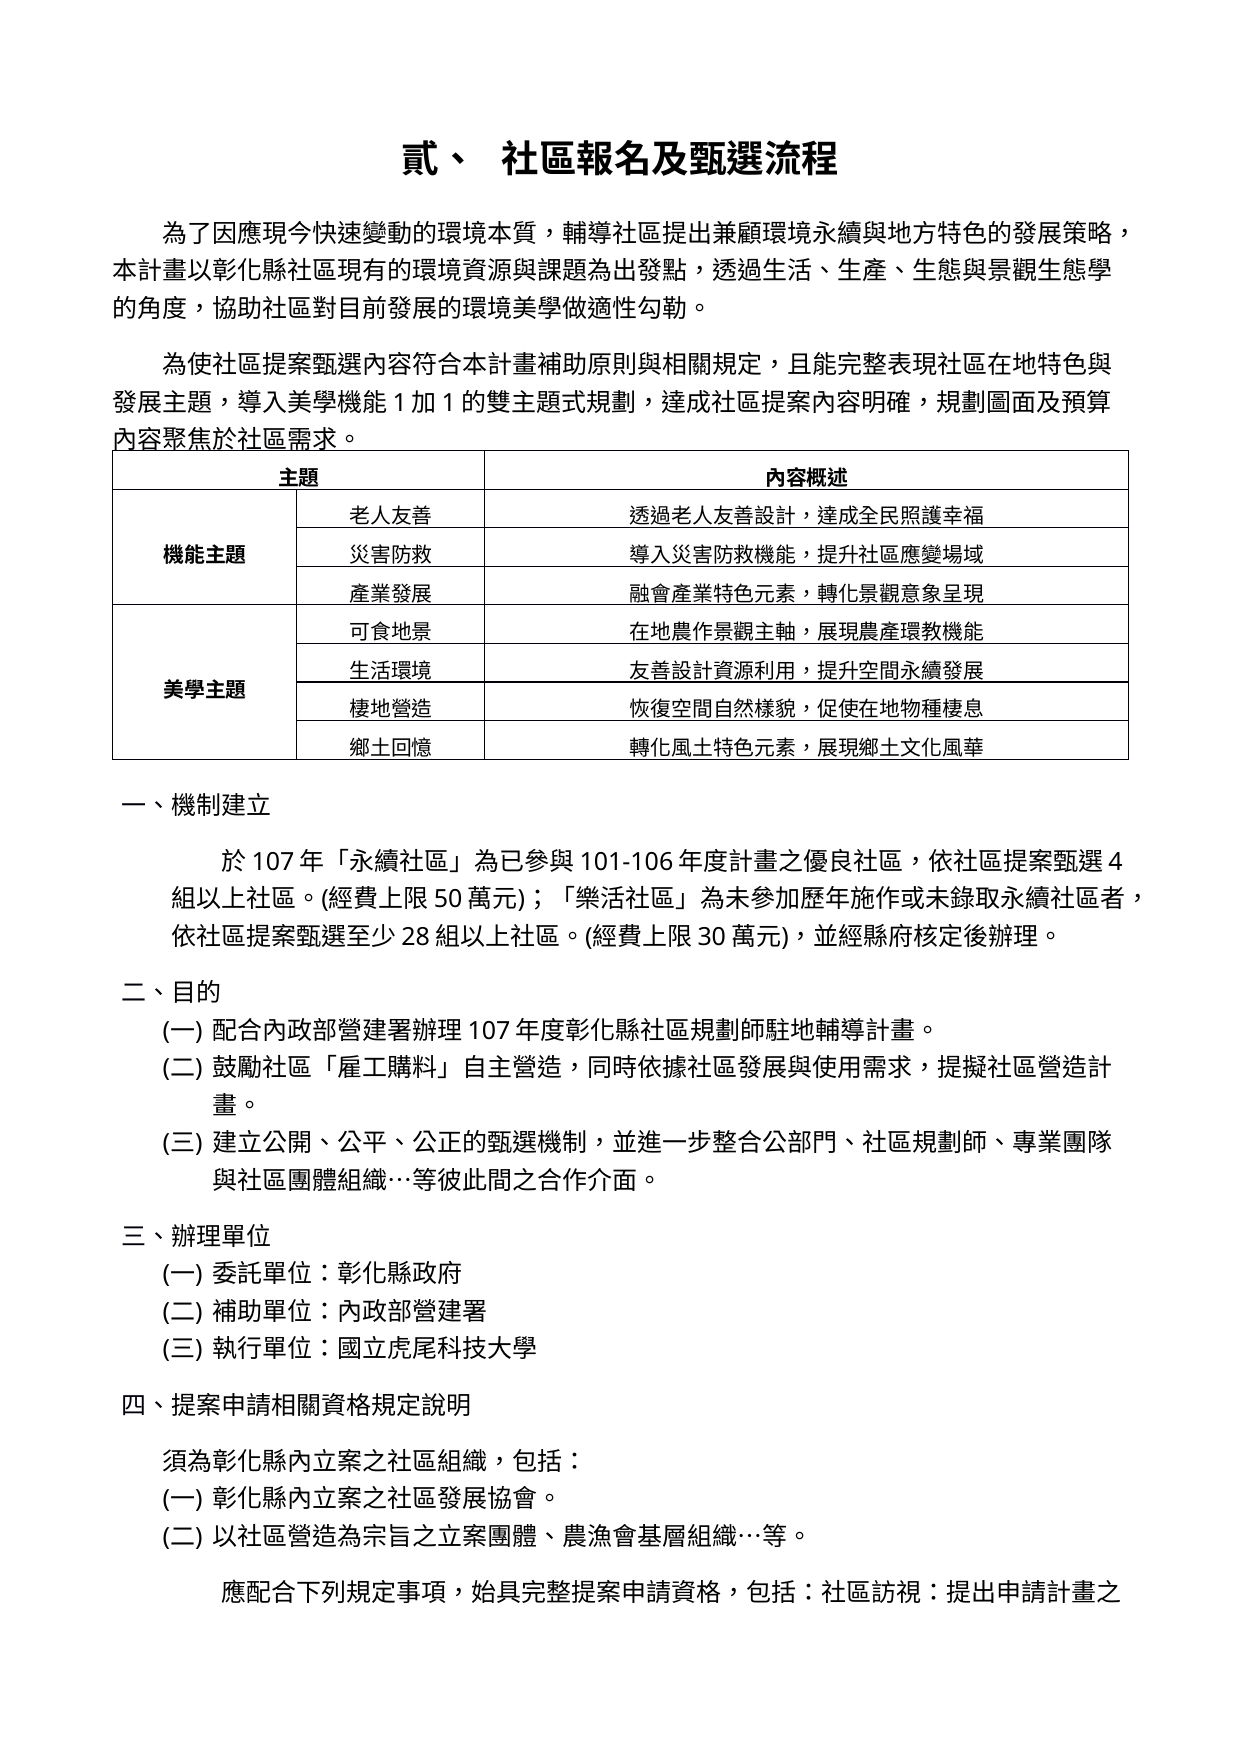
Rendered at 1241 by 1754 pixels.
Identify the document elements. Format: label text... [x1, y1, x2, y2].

table_cell 轉化風土特色元素，展現鄉土文化風華 [485, 721, 1128, 758]
table_cell 融會產業特色元素，轉化景觀意象呈現 [485, 567, 1128, 604]
list 社區報名及甄選流程 [112, 113, 1128, 188]
list 機制建立 [121, 778, 1128, 816]
list 建立公開、公平、公正的甄選機制，並進一步整合公部門、社區規劃師、專業團隊與社區團體組織…等彼此間之合作介面。 [162, 1116, 1128, 1191]
list 彰化縣內立案之社區發展協會。 [162, 1472, 1128, 1509]
table_cell 老人友善 [297, 490, 484, 527]
list 辦理單位 [121, 1209, 1128, 1247]
table_cell 導入災害防救機能，提升社區應變場域 [485, 528, 1128, 566]
table_cell 災害防救 [297, 528, 484, 566]
table_cell 棲地營造 [297, 683, 484, 720]
list 補助單位：內政部營建署 [162, 1284, 1128, 1322]
text 應配合下列規定事項，始具完整提案申請資格，包括：社區訪視：提出申請計畫之 [171, 1566, 1128, 1603]
list 委託單位：彰化縣政府 [162, 1247, 1128, 1284]
table_cell 產業發展 [297, 567, 484, 604]
text 須為彰化縣內立案之社區組織，包括： [112, 1434, 1128, 1472]
list 執行單位：國立虎尾科技大學 [162, 1322, 1128, 1359]
text 為使社區提案甄選內容符合本計畫補助原則與相關規定，且能完整表現社區在地特色與發展主題，導入美學機能1加1的雙主題式規劃，達成社區提案內容明確，規劃圖面及預算內容聚焦於社區需求。 [112, 338, 1128, 450]
table_header 主題 [113, 451, 484, 489]
list 提案申請相關資格規定說明 [121, 1378, 1128, 1416]
list 目的 [121, 966, 1128, 1003]
table_cell 可食地景 [297, 605, 484, 643]
table_cell 在地農作景觀主軸，展現農產環教機能 [485, 605, 1128, 643]
list 配合內政部營建署辦理107年度彰化縣社區規劃師駐地輔導計畫。 [162, 1003, 1128, 1041]
table_cell 生活環境 [297, 644, 484, 681]
table_cell 美學主題 [113, 605, 296, 758]
text 為了因應現今快速變動的環境本質，輔導社區提出兼顧環境永續與地方特色的發展策略，本計畫以彰化縣社區現有的環境資源與課題為出發點，透過生活、生產、生態與景觀生態學的角度，協助社區對目前發展的環境美學做適性勾勒。 [112, 206, 1128, 319]
list 以社區營造為宗旨之立案團體、農漁會基層組織…等。 [162, 1509, 1128, 1547]
list 鼓勵社區「雇工購料」自主營造，同時依據社區發展與使用需求，提擬社區營造計畫。 [162, 1041, 1128, 1116]
table_cell 鄉土回憶 [297, 721, 484, 758]
table_cell 友善設計資源利用，提升空間永續發展 [485, 644, 1128, 681]
table_cell 恢復空間自然樣貌，促使在地物種棲息 [485, 683, 1128, 720]
table_cell 機能主題 [113, 490, 296, 604]
table_cell 透過老人友善設計，達成全民照護幸福 [485, 490, 1128, 527]
table_header 內容概述 [485, 451, 1128, 489]
text 於107年「永續社區」為已參與101-106年度計畫之優良社區，依社區提案甄選4組以上社區。(經費上限50萬元)；「樂活社區」為未參加歷年施作或未錄取永續社區者，依社區提案甄選至少28組以上社區。(經費上限30萬元)，並經縣府核定後辦理。 [171, 834, 1128, 947]
